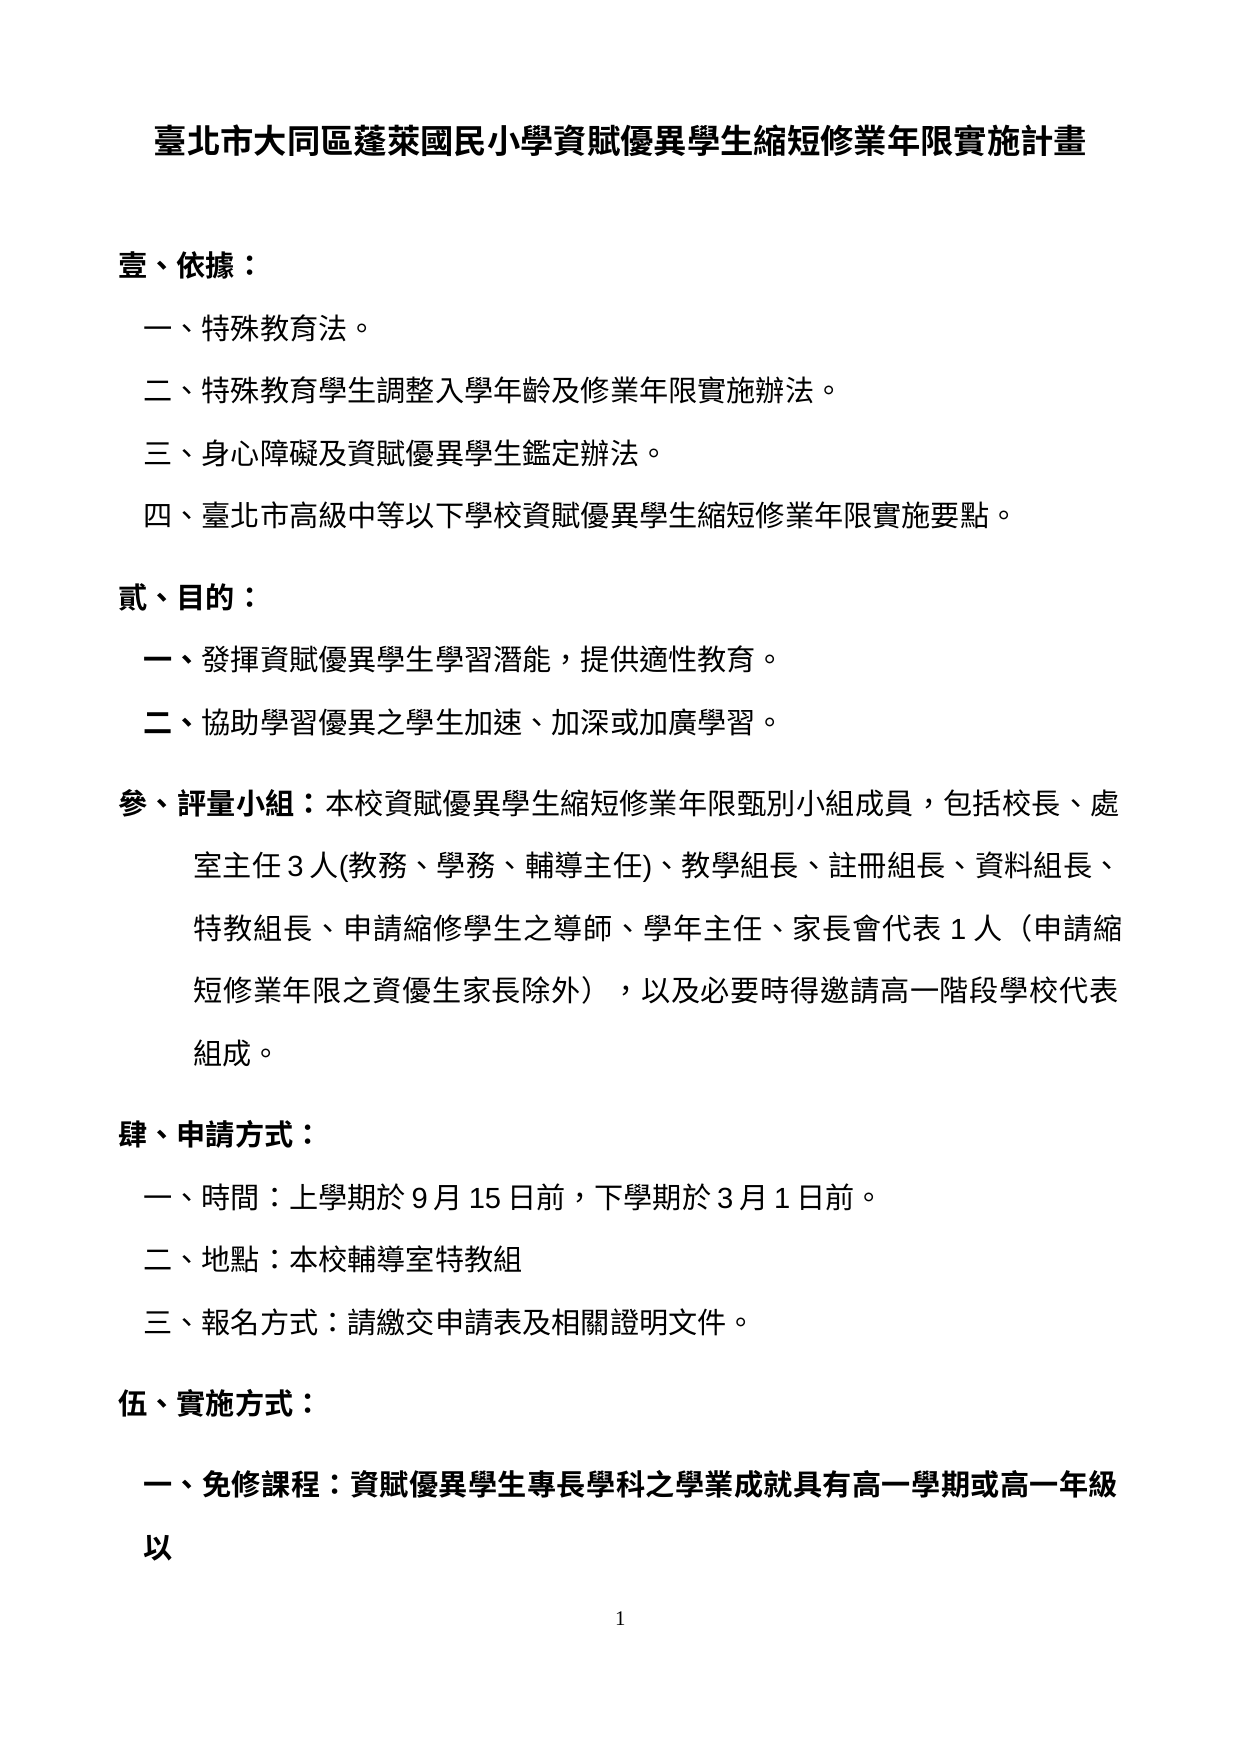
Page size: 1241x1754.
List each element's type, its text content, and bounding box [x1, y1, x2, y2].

text 二、協助學習優異之學生加速、加深或加廣學習。 [143, 679, 1122, 741]
text 一、免修課程：資賦優異學生專長學科之學業成就具有高一學期或高一年級以 [143, 1441, 1122, 1566]
text 一、時間：上學期於9月15日前，下學期於3月1日前。 [143, 1154, 1122, 1216]
text 四、臺北市高級中等以下學校資賦優異學生縮短修業年限實施要點。 [143, 472, 1122, 535]
text 貳、目的： [118, 554, 1122, 616]
text 三、身心障礙及資賦優異學生鑑定辦法。 [143, 410, 1122, 472]
text 二、地點：本校輔導室特教組 [143, 1216, 1122, 1279]
text 壹、依據： [118, 222, 1122, 285]
text 伍、實施方式： [118, 1360, 1122, 1422]
text 一、發揮資賦優異學生學習潛能，提供適性教育。 [143, 616, 1122, 679]
text 二、特殊教育學生調整入學年齡及修業年限實施辦法。 [143, 347, 1122, 410]
text 三、報名方式：請繳交申請表及相關證明文件。 [143, 1279, 1122, 1341]
text 一、特殊教育法。 [143, 285, 1122, 347]
text 肆、申請方式： [118, 1091, 1122, 1154]
text 參、評量小組：本校資賦優異學生縮短修業年限甄別小組成員，包括校長、處室主任3人(教務、學務、輔導主任)、教學組長、註冊組長、資料組長、特教組長、申請縮修學生之導師、學年主任、家長會代表1人（申請縮短修業年限之資優生家長除外），以及必要時得邀請高一階段學校代表組成。 [118, 760, 1122, 1072]
text 臺北市大同區蓬萊國民小學資賦優異學生縮短修業年限實施計畫 [118, 97, 1122, 160]
